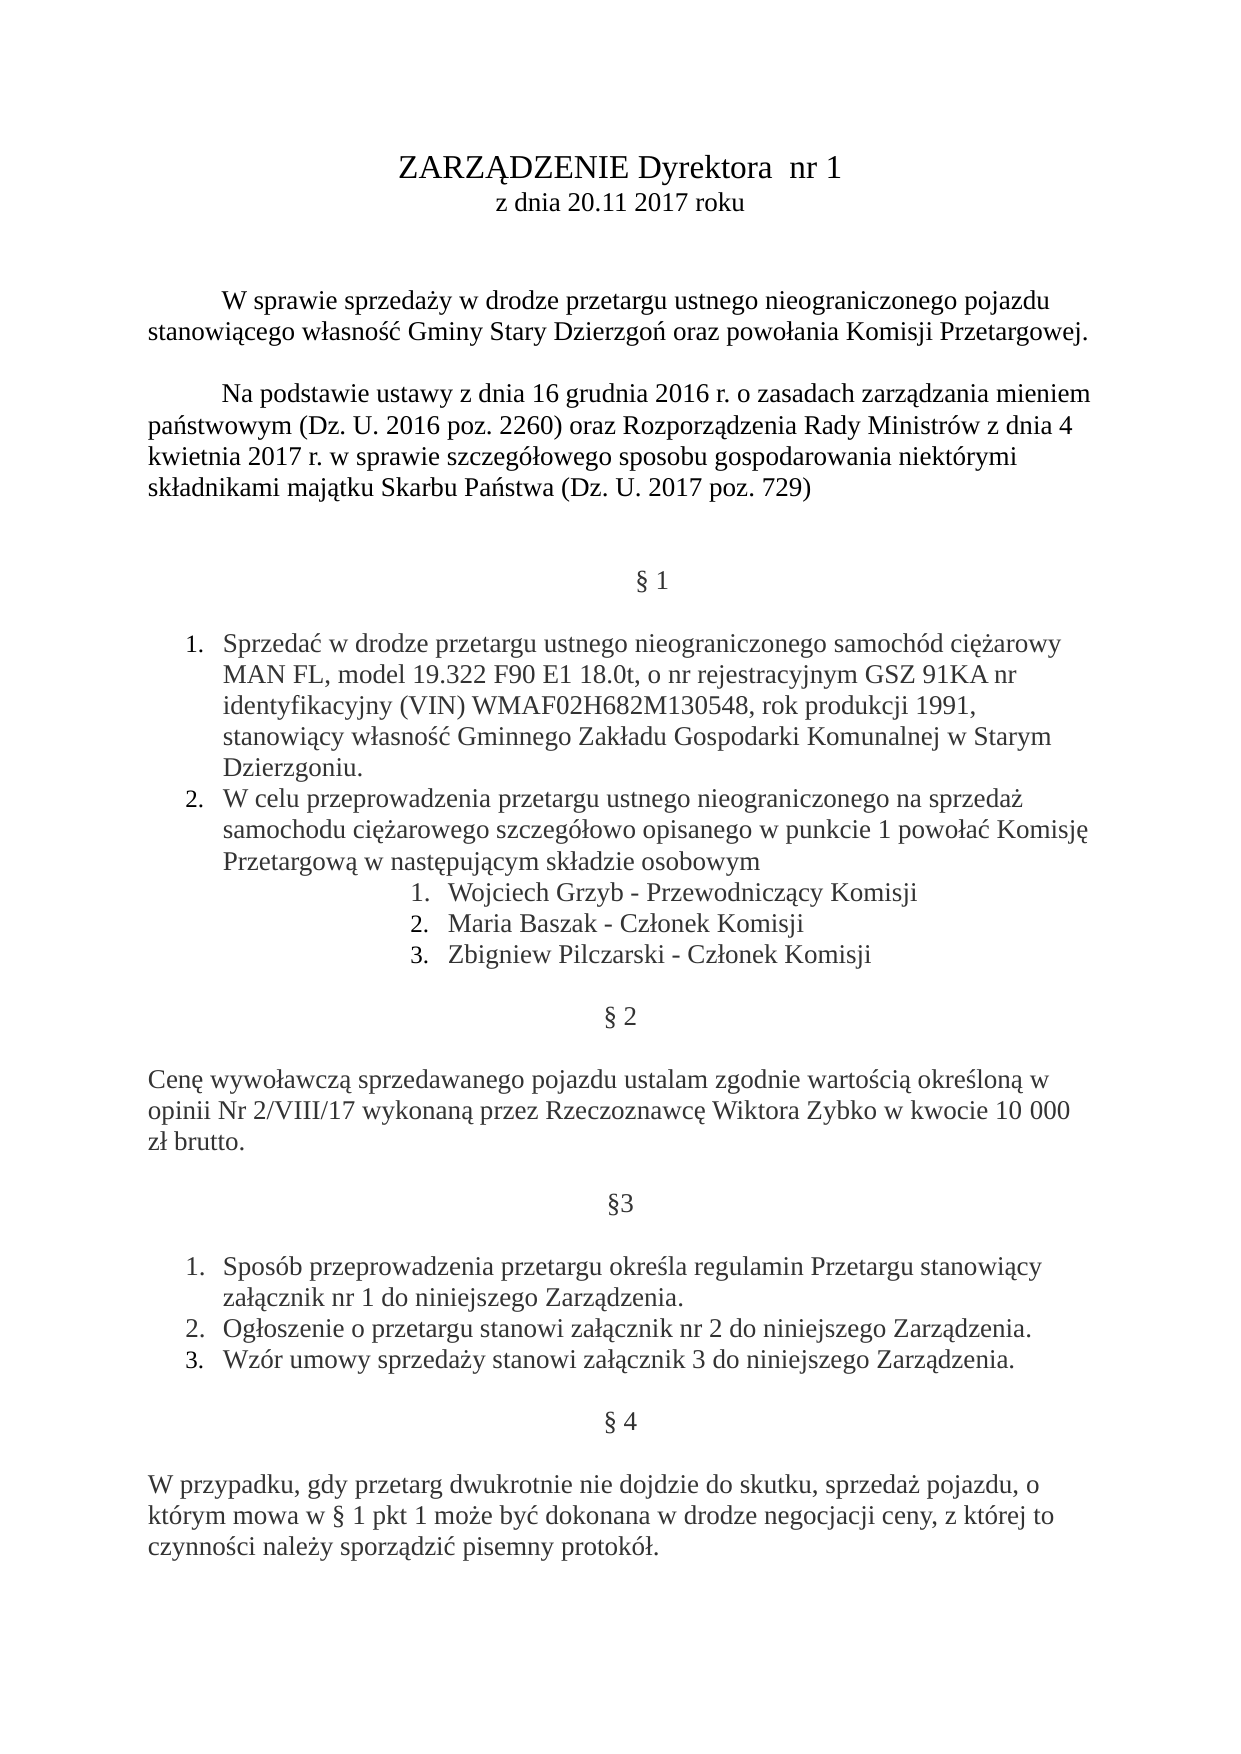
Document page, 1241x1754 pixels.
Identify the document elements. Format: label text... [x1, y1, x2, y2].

list Wzór umowy sprzedaży stanowi załącznik 3 do niniejszego Zarządzenia. [185, 1343, 1093, 1374]
list Zbigniew Pilczarski - Członek Komisji [410, 938, 1093, 969]
text ZARZĄDZENIE Dyrektora nr 1 [148, 148, 1093, 186]
text §3 [148, 1187, 1093, 1218]
text W przypadku, gdy przetarg dwukrotnie nie dojdzie do skutku, sprzedaż pojazdu, o którym mowa w § 1 pkt 1 może być dokonana w drodze negocjacji ceny, z której to czynności należy sporządzić pisemny protokół. [148, 1468, 1093, 1561]
text § 2 [148, 1001, 1093, 1032]
text z dnia 20.11 2017 roku [148, 186, 1093, 217]
text W sprawie sprzedaży w drodze przetargu ustnego nieograniczonego pojazdu stanowiącego własność Gminy Stary Dzierzgoń oraz powołania Komisji Przetargowej. [148, 282, 1093, 346]
list W celu przeprowadzenia przetargu ustnego nieograniczonego na sprzedaż samochodu ciężarowego szczegółowo opisanego w punkcie 1 powołać Komisję Przetargową w następującym składzie osobowym [185, 782, 1093, 876]
list Sposób przeprowadzenia przetargu określa regulamin Przetargu stanowiący załącznik nr 1 do niniejszego Zarządzenia. [185, 1250, 1093, 1312]
list Sprzedać w drodze przetargu ustnego nieograniczonego samochód ciężarowy MAN FL, model 19.322 F90 E1 18.0t, o nr rejestracyjnym GSZ 91KA nr identyfikacyjny (VIN) WMAF02H682M130548, rok produkcji 1991, stanowiący własność Gminnego Zakładu Gospodarki Komunalnej w Starym Dzierzgoniu. [185, 627, 1093, 782]
text § 1 [148, 564, 1093, 596]
text Cenę wywoławczą sprzedawanego pojazdu ustalam zgodnie wartością określoną w opinii Nr 2/VIII/17 wykonaną przez Rzeczoznawcę Wiktora Zybko w kwocie 10 000 zł brutto. [148, 1063, 1093, 1156]
text Na podstawie ustawy z dnia 16 grudnia 2016 r. o zasadach zarządzania mieniem państwowym (Dz. U. 2016 poz. 2260) oraz Rozporządzenia Rady Ministrów z dnia 4 kwietnia 2017 r. w sprawie szczegółowego sposobu gospodarowania niektórymi składnikami majątku Skarbu Państwa (Dz. U. 2017 poz. 729) [148, 378, 1093, 502]
list Wojciech Grzyb - Przewodniczący Komisji [410, 876, 1093, 907]
list Ogłoszenie o przetargu stanowi załącznik nr 2 do niniejszego Zarządzenia. [185, 1312, 1093, 1343]
list Maria Baszak - Członek Komisji [410, 907, 1093, 938]
text § 4 [148, 1405, 1093, 1437]
